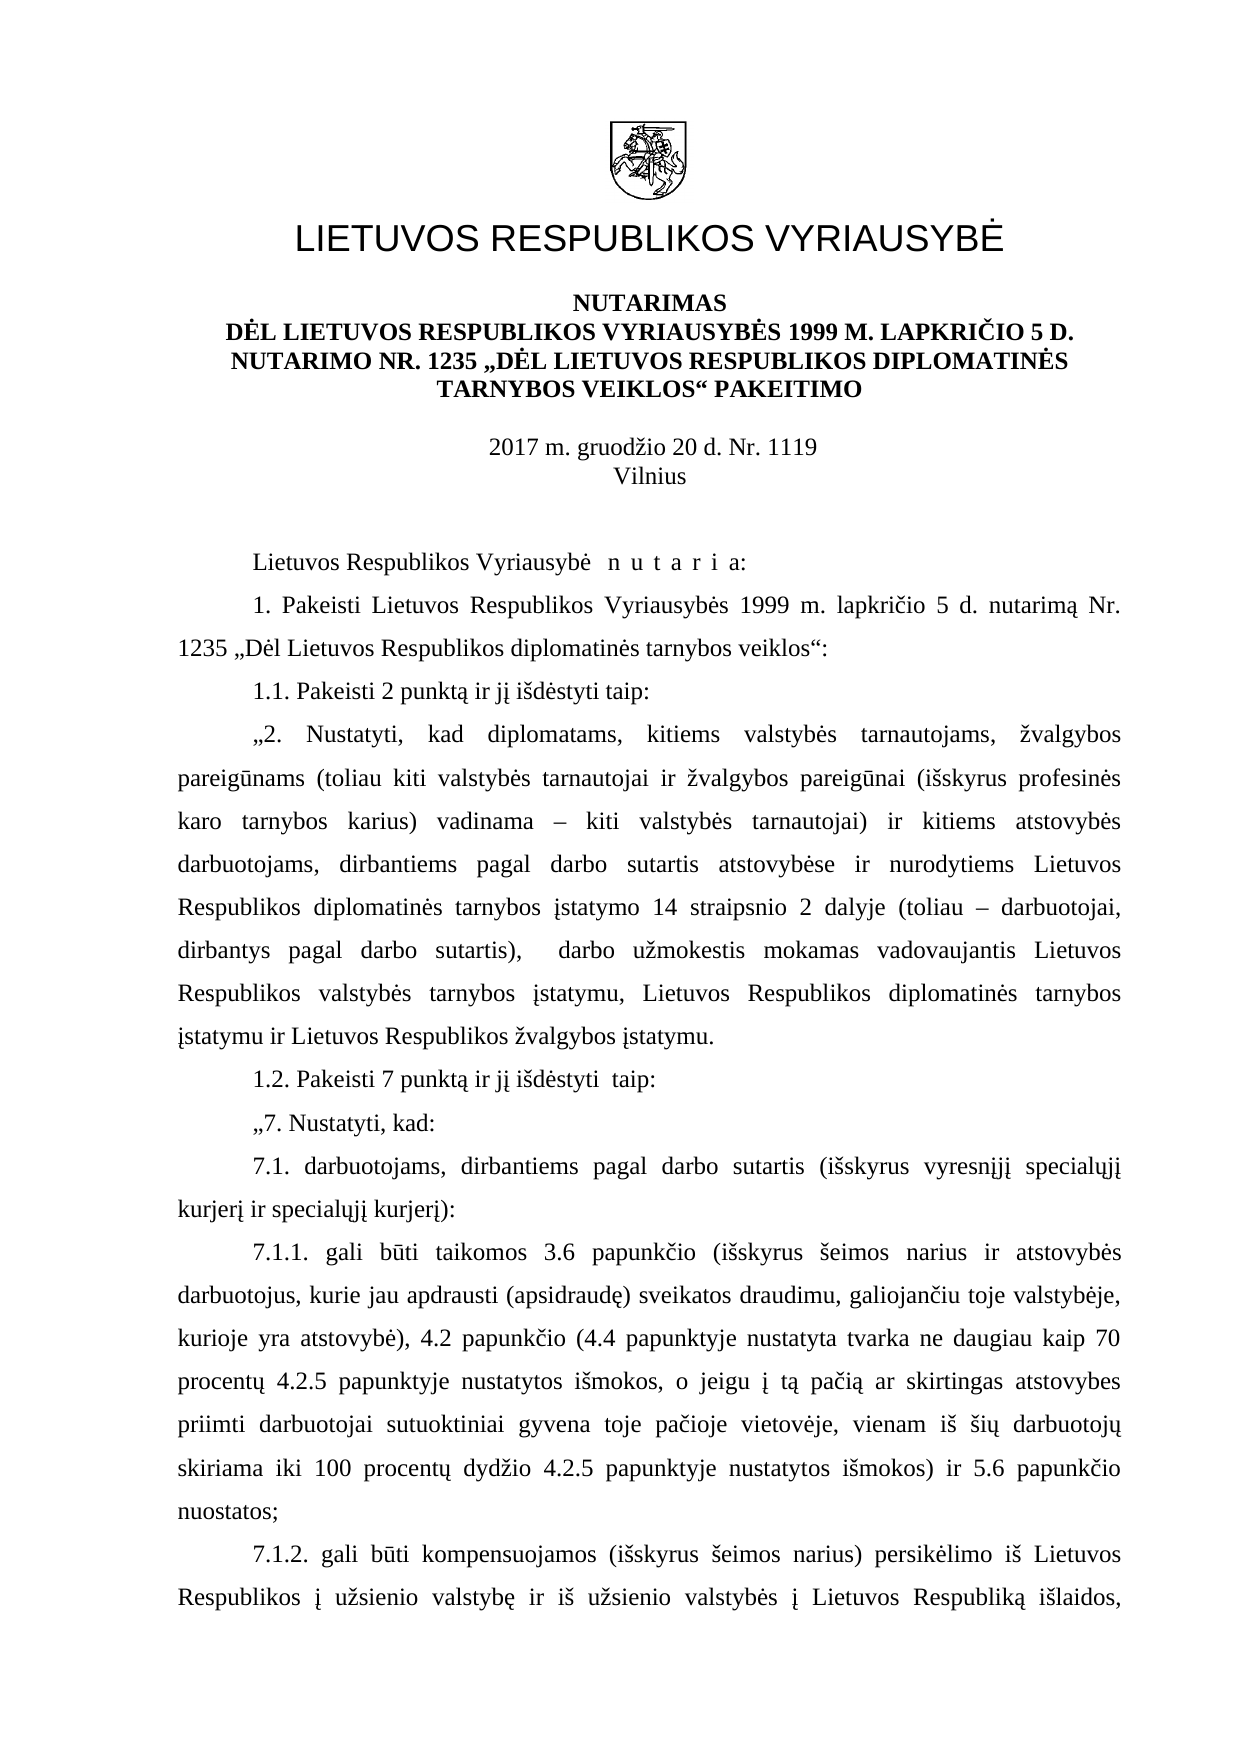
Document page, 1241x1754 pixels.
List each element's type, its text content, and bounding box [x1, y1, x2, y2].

text 1.1. Pakeisti 2 punktą ir jį išdėstyti taip: [177, 676, 1122, 705]
text 7.1.1. gali būti taikomos 3.6 papunkčio (išskyrus šeimos narius ir atstovybės darbuotojus, kurie jau apdrausti (apsidraudę) sveikatos draudimu, galiojančiu toje valstybėje, kurioje yra atstovybė), 4.2 papunkčio (4.4 papunktyje nustatyta tvarka ne daugiau kaip 70 procentų 4.2.5 papunktyje nustatytos išmokos, o jeigu į tą pačią ar skirtingas atstovybes priimti darbuotojai sutuoktiniai gyvena toje pačioje vietovėje, vienam iš šių darbuotojų skiriama iki 100 procentų dydžio 4.2.5 papunktyje nustatytos išmokos) ir 5.6 papunkčio nuostatos; [177, 1237, 1122, 1524]
text 7.1. darbuotojams, dirbantiems pagal darbo sutartis (išskyrus vyresnįjį specialųjį kurjerį ir specialųjį kurjerį): [177, 1151, 1122, 1223]
text Lietuvos Respublikos Vyriausybė [177, 216, 1122, 259]
text DĖL LIETUVOS RESPUBLIKOS VYRIAUSYBĖS 1999 m. lapkričio 5 d. [177, 317, 1122, 346]
text Lietuvos Respublikos Vyriausybė nutaria: [177, 547, 1122, 576]
text NUTARIMO Nr. 1235 „DĖL LIETUVOS RESPUBLIKOS DIPLOMATINĖS TARNYBOS VEIKLOS“ PAKEITIMO [177, 346, 1122, 403]
text 1. Pakeisti Lietuvos Respublikos Vyriausybės 1999 m. lapkričio 5 d. nutarimą Nr. 1235 „Dėl Lietuvos Respublikos diplomatinės tarnybos veiklos“: [177, 590, 1122, 662]
text 7.1.2. gali būti kompensuojamos (išskyrus šeimos narius) persikėlimo iš Lietuvos Respublikos į užsienio valstybę ir iš užsienio valstybės į Lietuvos Respubliką išlaidos, [177, 1539, 1122, 1611]
text Vilnius [177, 461, 1122, 489]
text „2. Nustatyti, kad diplomatams, kitiems valstybės tarnautojams, žvalgybos pareigūnams (toliau kiti valstybės tarnautojai ir žvalgybos pareigūnai (išskyrus profesinės karo tarnybos karius) vadinama – kiti valstybės tarnautojai) ir kitiems atstovybės darbuotojams, dirbantiems pagal darbo sutartis atstovybėse ir nurodytiems Lietuvos Respublikos diplomatinės tarnybos įstatymo 14 straipsnio 2 dalyje (toliau – darbuotojai, dirbantys pagal darbo sutartis), darbo užmokestis mokamas vadovaujantis Lietuvos Respublikos valstybės tarnybos įstatymu, Lietuvos Respublikos diplomatinės tarnybos įstatymu ir Lietuvos Respublikos žvalgybos įstatymu. [177, 719, 1122, 1050]
text 2017 m. gruodžio 20 d. Nr. 1119 [177, 432, 1122, 461]
text 1.2. Pakeisti 7 punktą ir jį išdėstyti taip: [177, 1064, 1122, 1093]
text nutarimas [177, 288, 1122, 317]
text „7. Nustatyti, kad: [177, 1108, 1122, 1136]
